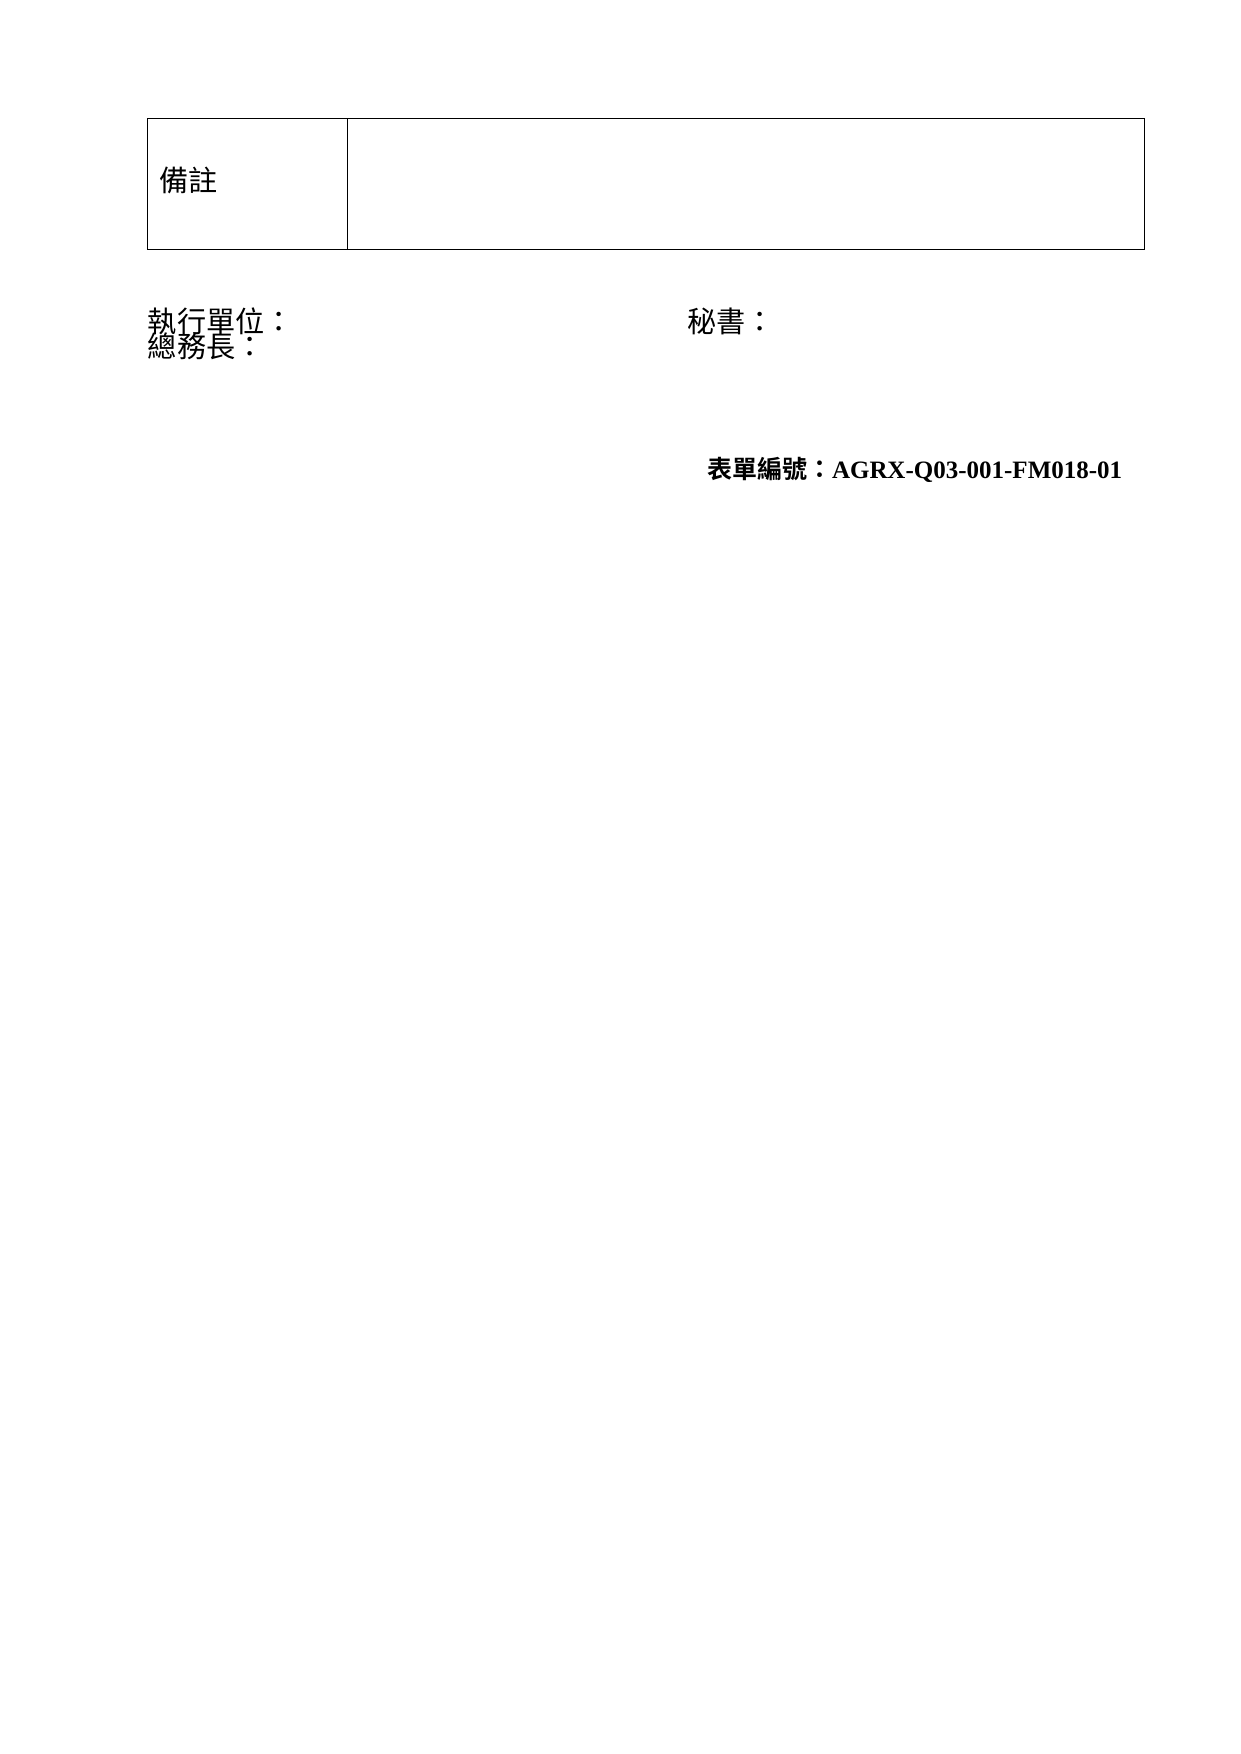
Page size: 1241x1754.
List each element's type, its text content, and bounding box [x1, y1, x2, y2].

table_cell 備註 [148, 119, 347, 249]
table_cell [348, 119, 1144, 249]
text 表單編號：AGRX-Q03-001-FM018-01 [148, 450, 1122, 486]
text 執行單位： 秘書： 總務長： [148, 312, 1123, 362]
